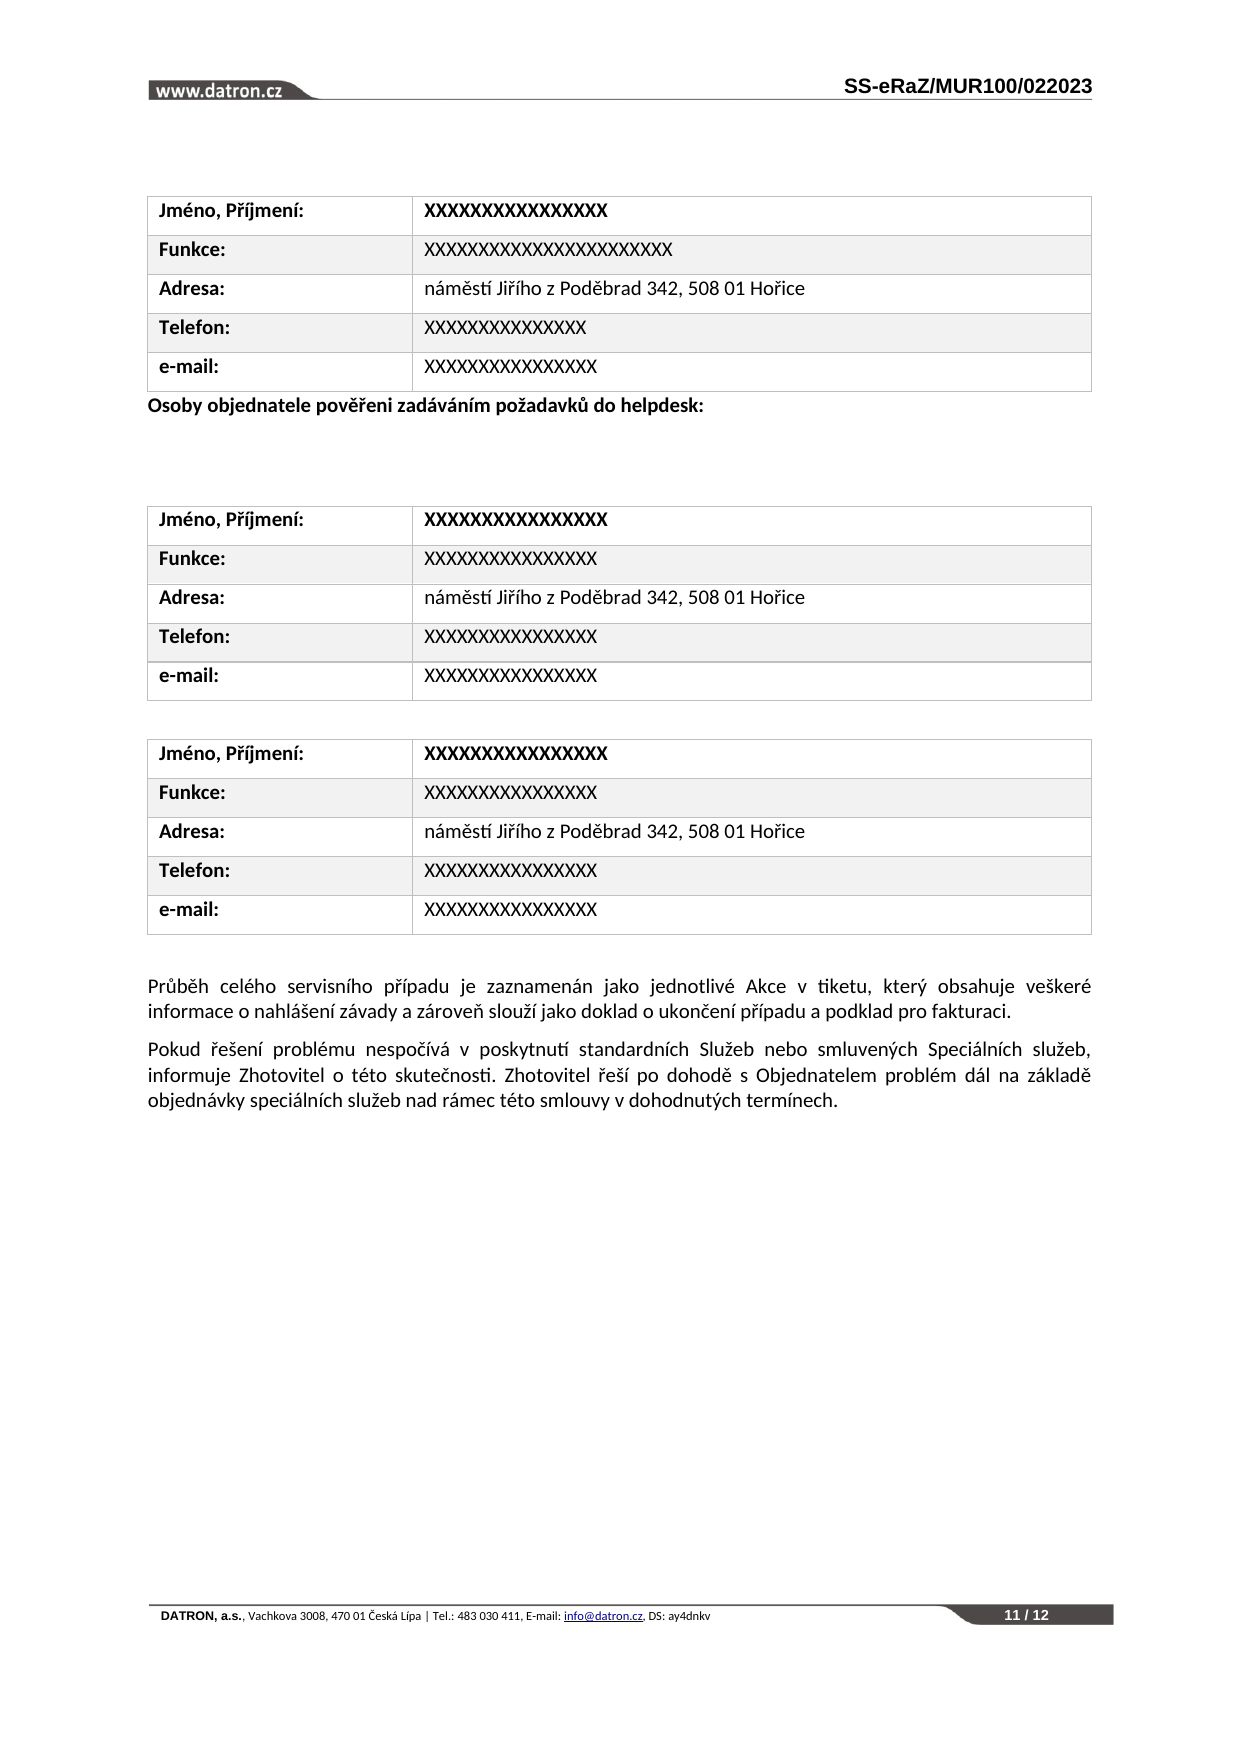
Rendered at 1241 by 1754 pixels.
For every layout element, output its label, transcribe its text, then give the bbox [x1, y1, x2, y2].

table_cell e-mail: [148, 663, 412, 700]
table_cell XXXXXXXXXXXXXXXX [413, 624, 1091, 661]
table_cell e-mail: [148, 353, 412, 391]
table_cell Telefon: [148, 314, 412, 352]
table_cell Funkce: [148, 546, 412, 583]
table_cell Adresa: [148, 275, 412, 313]
table_cell XXXXXXXXXXXXXXX [413, 314, 1091, 352]
table_cell XXXXXXXXXXXXXXXX [413, 779, 1091, 817]
table_cell XXXXXXXXXXXXXXXX [413, 546, 1091, 583]
text Pokud řešení problému nespočívá v poskytnutí standardních Služeb nebo smluvených Speciálních služeb, informuje Zhotovitel o této skutečnosti. Zhotovitel řeší po dohodě s Objednatelem problém dál na základě objednávky speciálních služeb nad rámec této smlouvy v dohodnutých termínech. [148, 1036, 1093, 1113]
table_cell XXXXXXXXXXXXXXXX [413, 663, 1091, 700]
table_cell náměstí Jiřího z Poděbrad 342, 508 01 Hořice [413, 275, 1091, 313]
table_cell Telefon: [148, 624, 412, 661]
table_cell Telefon: [148, 857, 412, 895]
table_header Jméno, Příjmení: [148, 740, 412, 778]
table_cell náměstí Jiřího z Poděbrad 342, 508 01 Hořice [413, 585, 1091, 622]
table_cell XXXXXXXXXXXXXXXX [413, 353, 1091, 391]
table_header Jméno, Příjmení: [148, 507, 412, 544]
table_cell e-mail: [148, 896, 412, 934]
table_cell náměstí Jiřího z Poděbrad 342, 508 01 Hořice [413, 818, 1091, 856]
table_cell Funkce: [148, 779, 412, 817]
text Osoby objednatele pověřeni zadáváním požadavků do helpdesk: [148, 392, 1093, 417]
table_cell Funkce: [148, 236, 412, 274]
table_cell XXXXXXXXXXXXXXXX [413, 857, 1091, 895]
table_header XXXXXXXXXXXXXXXX [413, 197, 1091, 235]
table_header XXXXXXXXXXXXXXXX [413, 507, 1091, 544]
table_cell XXXXXXXXXXXXXXXXXXXXXXX [413, 236, 1091, 274]
table_cell XXXXXXXXXXXXXXXX [413, 896, 1091, 934]
table_header XXXXXXXXXXXXXXXX [413, 740, 1091, 778]
table_cell Adresa: [148, 585, 412, 622]
table_cell Adresa: [148, 818, 412, 856]
text Průběh celého servisního případu je zaznamenán jako jednotlivé Akce v tiketu, který obsahuje veškeré informace o nahlášení závady a zároveň slouží jako doklad o ukončení případu a podklad pro fakturaci. [148, 973, 1093, 1024]
table_header Jméno, Příjmení: [148, 197, 412, 235]
